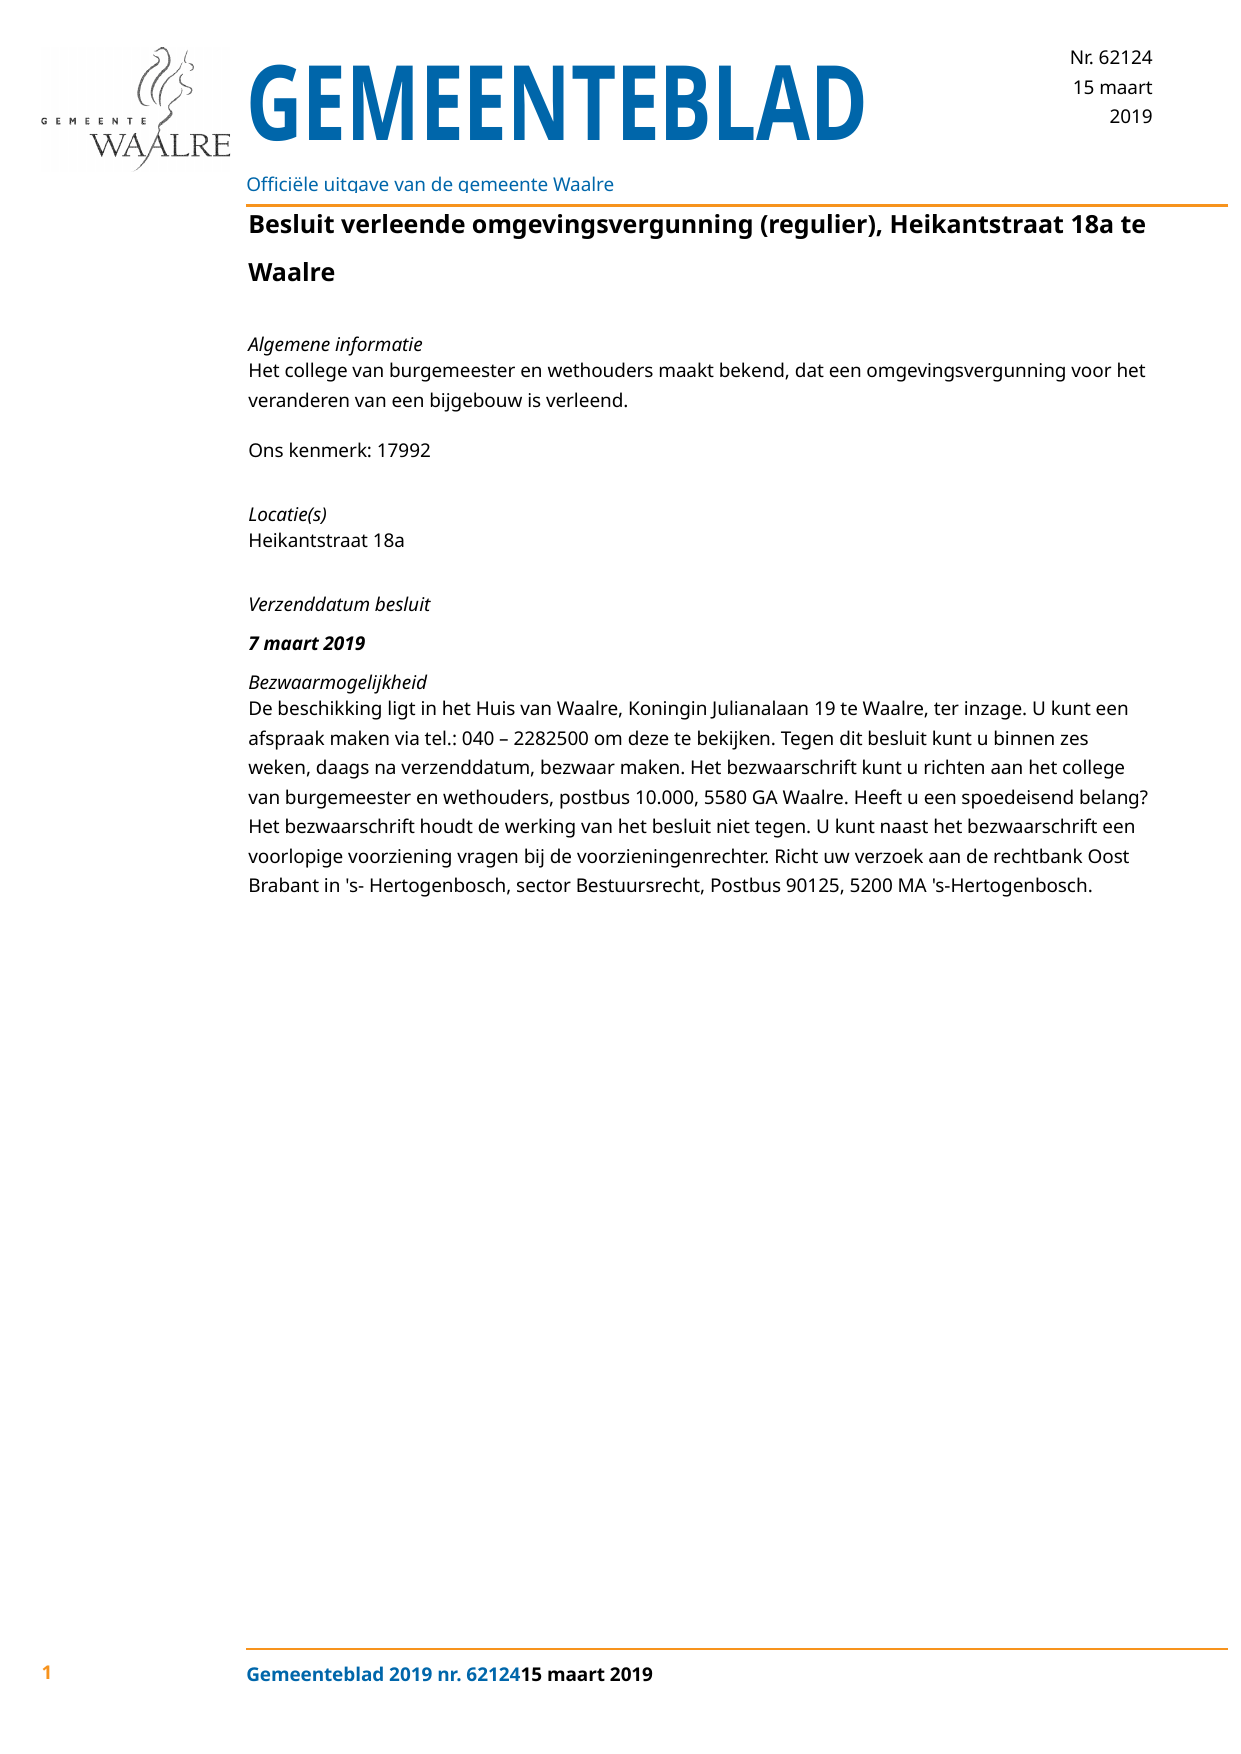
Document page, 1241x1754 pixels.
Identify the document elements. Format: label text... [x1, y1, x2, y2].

text De beschikking ligt in het Huis van Waalre, Koningin Julianalaan 19 te Waalre, ter inzage. U kunt een afspraak maken via tel.: 040 – 2282500 om deze te bekijken. Tegen dit besluit kunt u binnen zes weken, daags na verzenddatum, bezwaar maken. Het bezwaarschrift kunt u richten aan het college van burgemeester en wethouders, postbus 10.000, 5580 GA Waalre. Heeft u een spoedeisend belang? Het bezwaarschrift houdt de werking van het besluit niet tegen. U kunt naast het bezwaarschrift een voorlopige voorziening vragen bij de voorzieningenrechter. Richt uw verzoek aan de rechtbank Oost Brabant in 's- Hertogenbosch, sector Bestuursrecht, Postbus 90125, 5200 MA 's-Hertogenbosch. [248, 695, 1152, 898]
text Het college van burgemeester en wethouders maakt bekend, dat een omgevingsvergunning voor het veranderen van een bijgebouw is verleend. [248, 357, 1152, 412]
text Locatie(s) [248, 501, 1152, 527]
text Ons kenmerk: 17992 [248, 437, 1152, 463]
text 7 maart 2019 [248, 630, 1152, 656]
text Algemene informatie [248, 331, 1152, 357]
text Verzenddatum besluit [248, 591, 1152, 617]
text Bezwaarmogelijkheid [248, 669, 1152, 695]
text Heikantstraat 18a [248, 527, 1152, 553]
text Besluit verleende omgevingsvergunning (regulier), Heikantstraat 18a te Waalre [248, 207, 1152, 288]
picture [41, 47, 231, 172]
